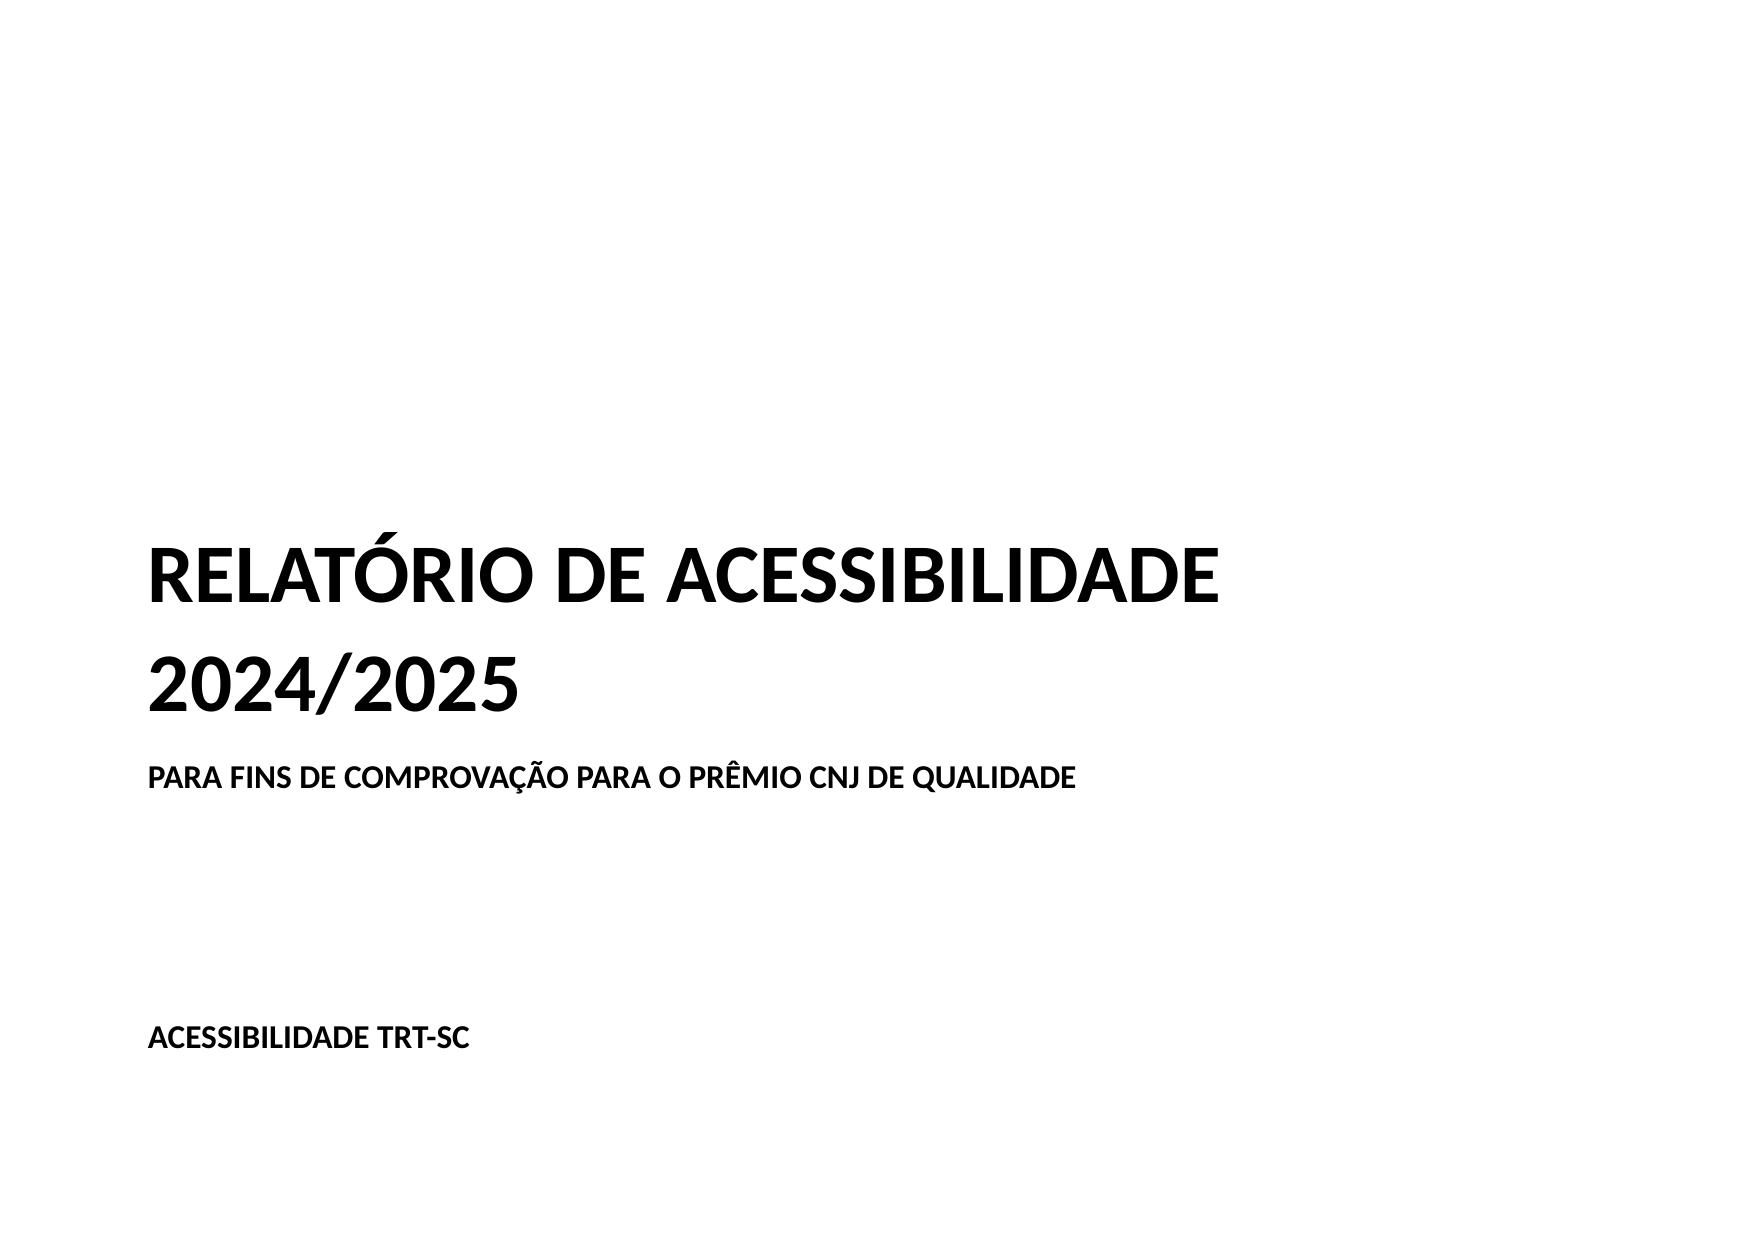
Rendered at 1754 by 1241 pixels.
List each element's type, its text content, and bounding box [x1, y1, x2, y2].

text PARA FINS DE COMPROVAÇÃO PARA O PRÊMIO CNJ DE QUALIDADE [148, 756, 1606, 796]
text ACESSIBILIDADE TRT-SC [148, 1016, 1606, 1057]
text RELATÓRIO DE ACESSIBILIDADE 2024/2025 [148, 521, 1606, 732]
